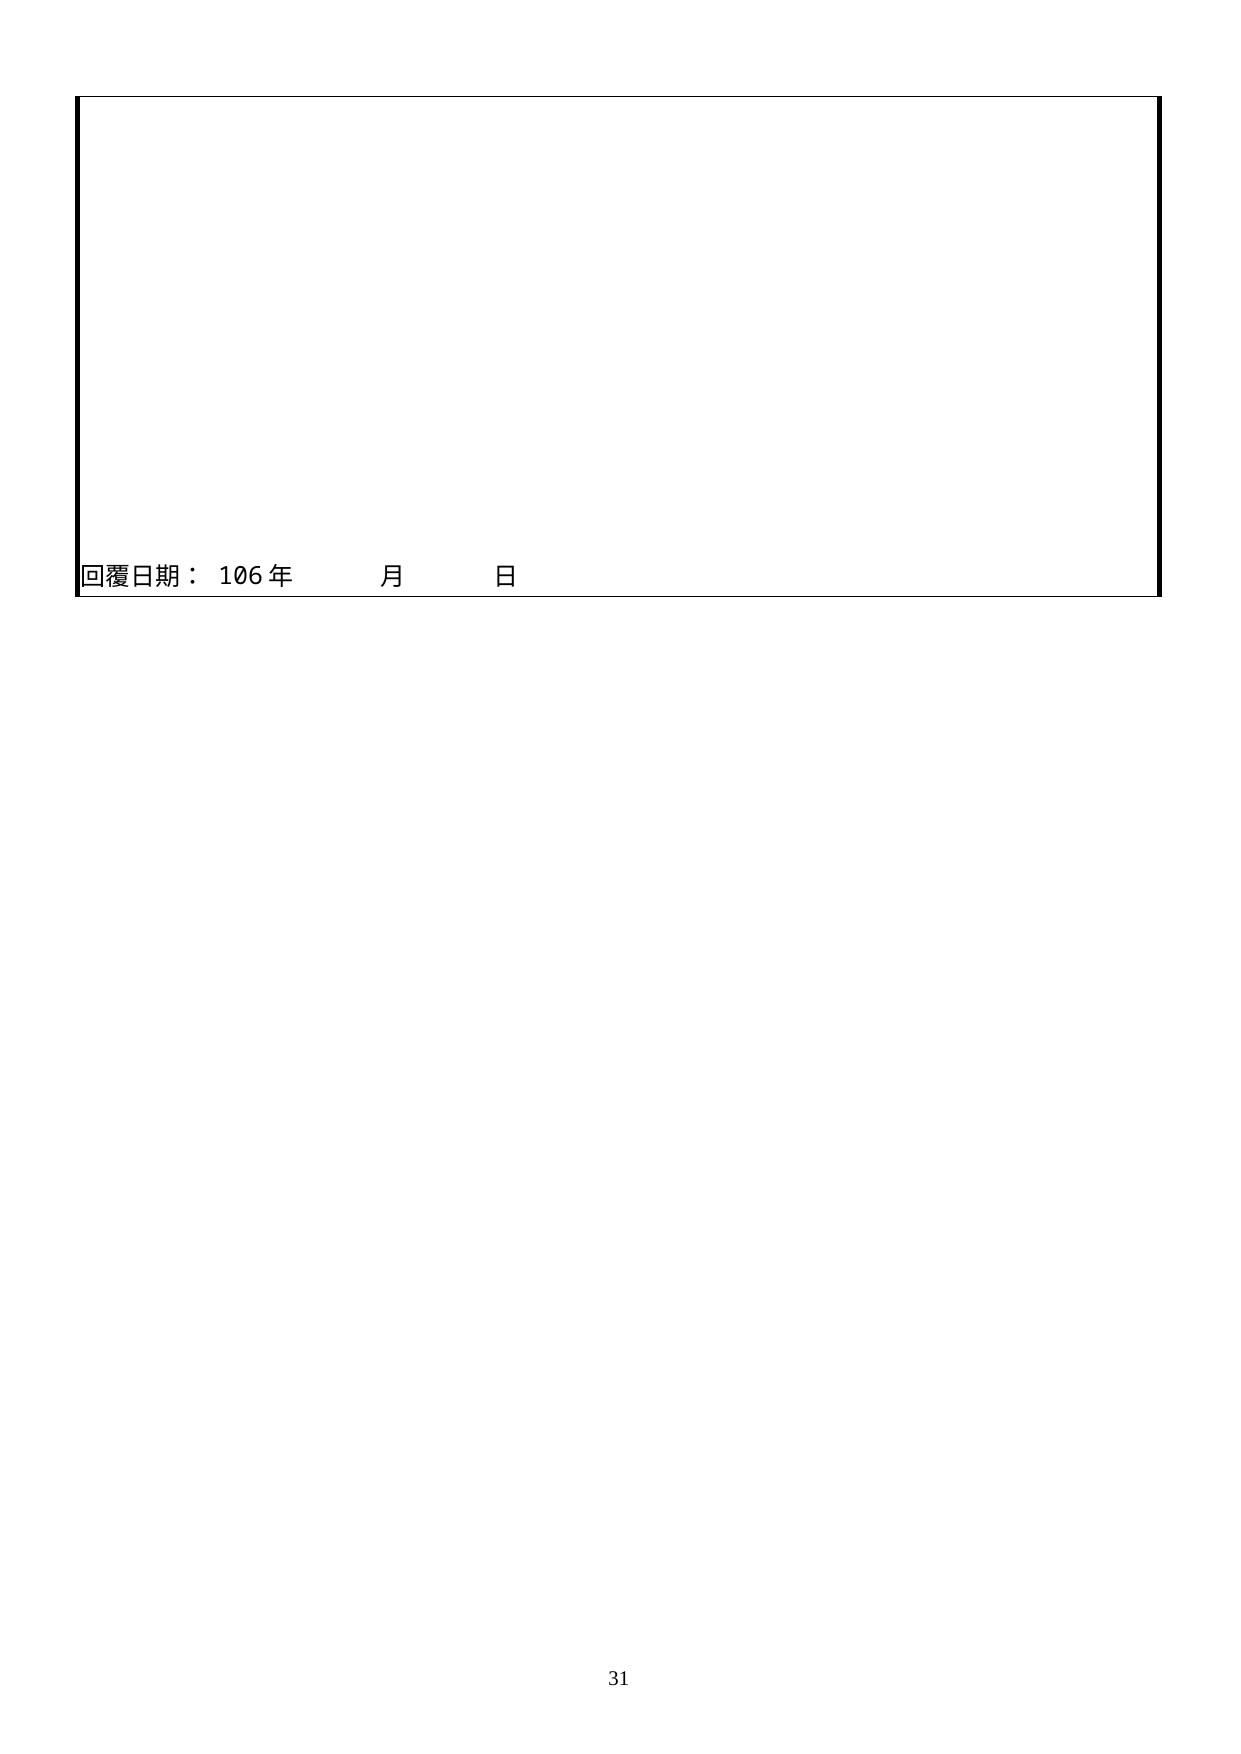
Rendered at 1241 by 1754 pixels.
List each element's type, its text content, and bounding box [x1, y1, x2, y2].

table_cell 回覆日期： 106年 月 日 [80, 97, 1157, 596]
